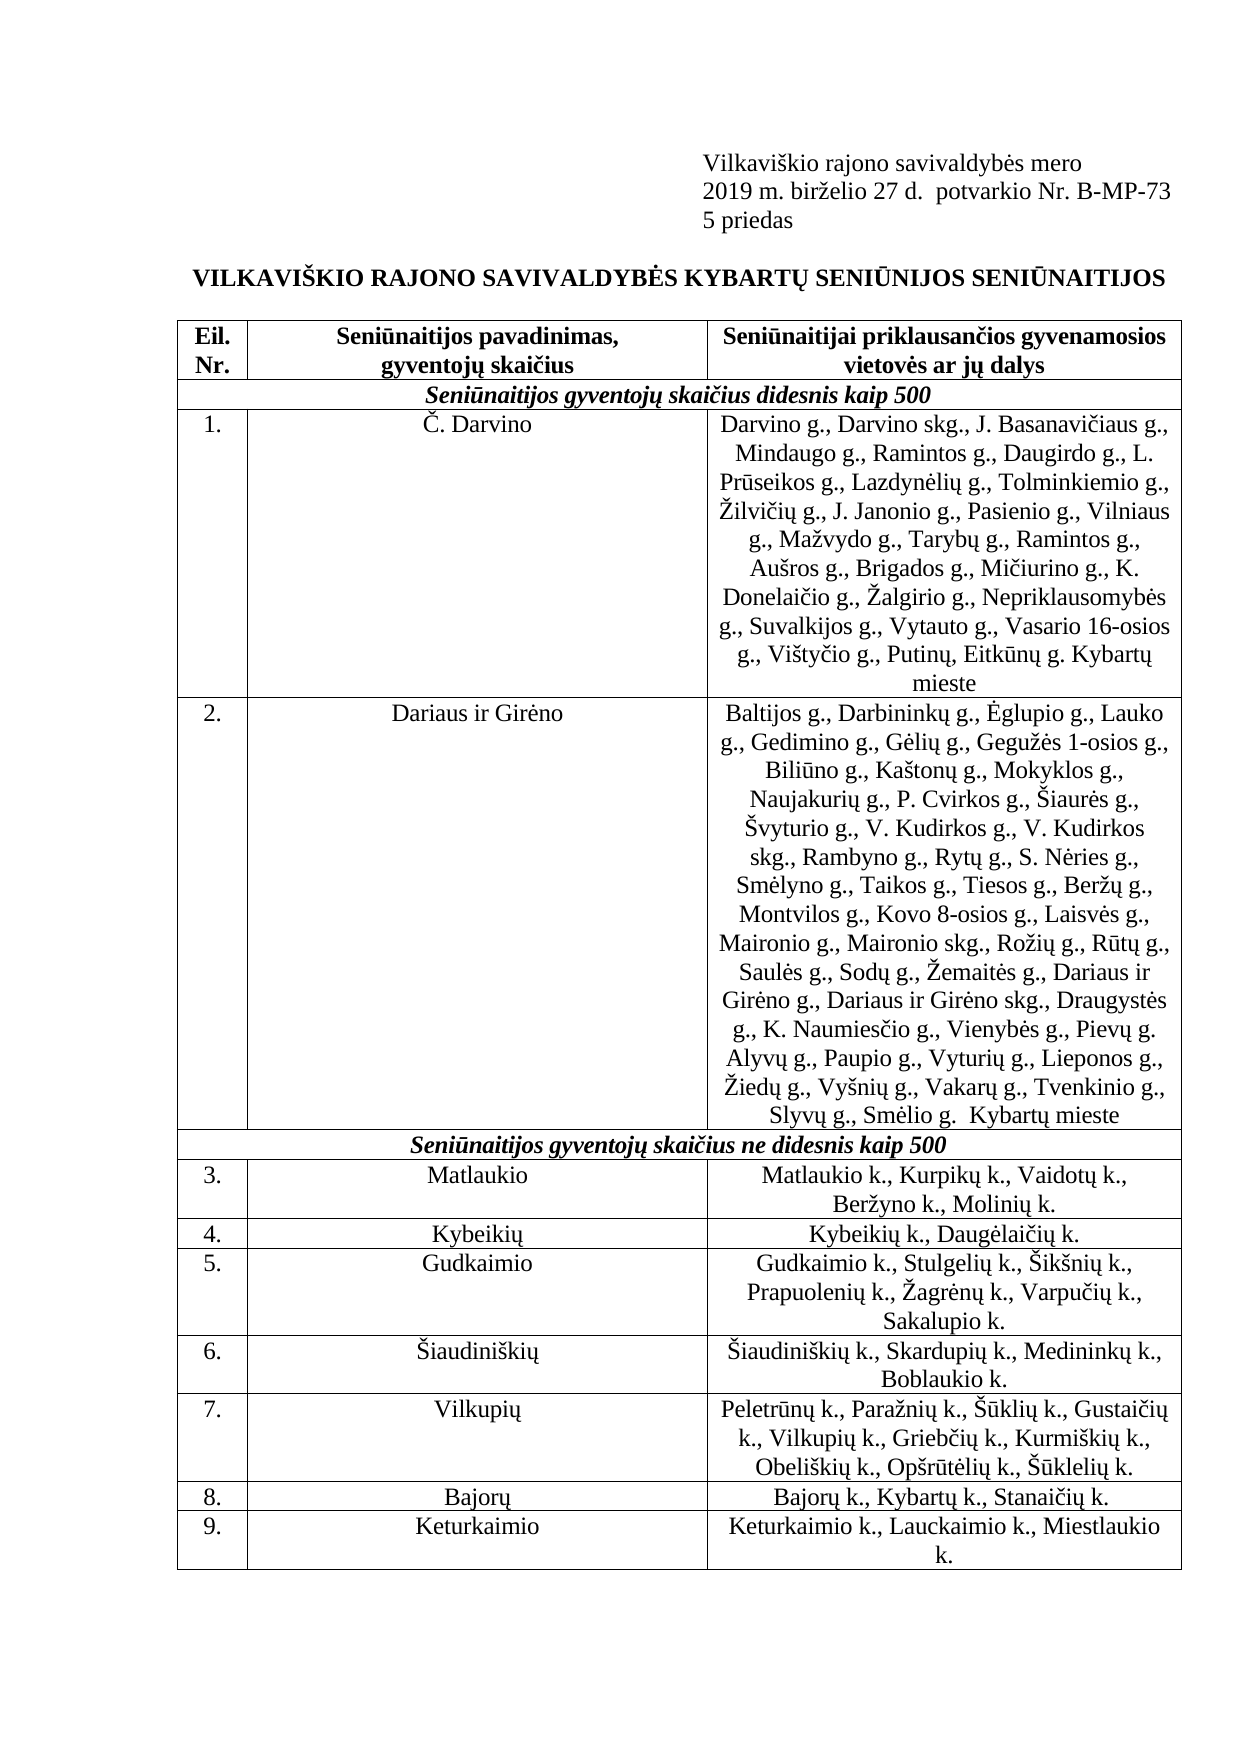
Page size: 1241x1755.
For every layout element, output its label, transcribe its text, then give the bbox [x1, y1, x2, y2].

table_cell 2. [178, 698, 247, 1129]
table_cell Šiaudiniškių [248, 1336, 707, 1393]
table_cell Č. Darvino [248, 410, 707, 697]
table_cell Kybeikių k., Daugėlaičių k. [708, 1219, 1181, 1247]
table_cell Gudkaimio k., Stulgelių k., Šikšnių k., Prapuolenių k., Žagrėnų k., Varpučių k., Sakalupio k. [708, 1249, 1181, 1335]
table_cell Matlaukio [248, 1160, 707, 1218]
table_cell Matlaukio k., Kurpikų k., Vaidotų k., Beržyno k., Molinių k. [708, 1160, 1181, 1218]
text VILKAVIŠKIO RAJONO SAVIVALDYBĖS KYBARTŲ SENIŪNIJOS SENIŪNAITIJOS [177, 263, 1181, 291]
table_cell Vilkupių [248, 1394, 707, 1481]
table_cell Seniūnaitijos gyventojų skaičius didesnis kaip 500 [178, 380, 1181, 408]
table_cell 5. [178, 1249, 247, 1335]
table_cell Šiaudiniškių k., Skardupių k., Medininkų k., Boblaukio k. [708, 1336, 1181, 1393]
table_cell 7. [178, 1394, 247, 1481]
text 5 priedas [702, 205, 1181, 234]
text Vilkaviškio rajono savivaldybės mero [702, 148, 1181, 176]
table_cell 8. [178, 1482, 247, 1510]
table_cell 1. [178, 410, 247, 697]
table_cell Baltijos g., Darbininkų g., Ėglupio g., Lauko g., Gedimino g., Gėlių g., Gegužės 1-osios g., Biliūno g., Kaštonų g., Mokyklos g., Naujakurių g., P. Cvirkos g., Šiaurės g., Švyturio g., V. Kudirkos g., V. Kudirkos skg., Rambyno g., Rytų g., S. Nėries g., Smėlyno g., Taikos g., Tiesos g., Beržų g., Montvilos g., Kovo 8-osios g., Laisvės g., Maironio g., Maironio skg., Rožių g., Rūtų g., Saulės g., Sodų g., Žemaitės g., Dariaus ir Girėno g., Dariaus ir Girėno skg., Draugystės g., K. Naumiesčio g., Vienybės g., Pievų g. Alyvų g., Paupio g., Vyturių g., Lieponos g., Žiedų g., Vyšnių g., Vakarų g., Tvenkinio g., Slyvų g., Smėlio g. Kybartų mieste [708, 698, 1181, 1129]
table_cell Peletrūnų k., Paražnių k., Šūklių k., Gustaičių k., Vilkupių k., Griebčių k., Kurmiškių k., Obeliškių k., Opšrūtėlių k., Šūklelių k. [708, 1394, 1181, 1481]
table_cell Gudkaimio [248, 1249, 707, 1335]
table_cell Keturkaimio k., Lauckaimio k., Miestlaukio k. [708, 1511, 1181, 1569]
table_cell Bajorų [248, 1482, 707, 1510]
table_cell Darvino g., Darvino skg., J. Basanavičiaus g., Mindaugo g., Ramintos g., Daugirdo g., L. Prūseikos g., Lazdynėlių g., Tolminkiemio g., Žilvičių g., J. Janonio g., Pasienio g., Vilniaus g., Mažvydo g., Tarybų g., Ramintos g., Aušros g., Brigados g., Mičiurino g., K. Donelaičio g., Žalgirio g., Nepriklausomybės g., Suvalkijos g., Vytauto g., Vasario 16-osios g., Vištyčio g., Putinų, Eitkūnų g. Kybartų mieste [708, 410, 1181, 697]
table_header Seniūnaitijai priklausančios gyvenamosios vietovės ar jų dalys [708, 321, 1181, 379]
table_cell 9. [178, 1511, 247, 1569]
text 2019 m. birželio 27 d. potvarkio Nr. B-MP-73 [702, 176, 1181, 205]
table_header Eil. Nr. [178, 321, 247, 379]
table_cell Dariaus ir Girėno [248, 698, 707, 1129]
table_cell Keturkaimio [248, 1511, 707, 1569]
table_cell 6. [178, 1336, 247, 1393]
table_cell Seniūnaitijos gyventojų skaičius ne didesnis kaip 500 [178, 1130, 1181, 1159]
table_cell 4. [178, 1219, 247, 1247]
table_cell 3. [178, 1160, 247, 1218]
table_header Seniūnaitijos pavadinimas, gyventojų skaičius [248, 321, 707, 379]
table_cell Bajorų k., Kybartų k., Stanaičių k. [708, 1482, 1181, 1510]
table_cell Kybeikių [248, 1219, 707, 1247]
